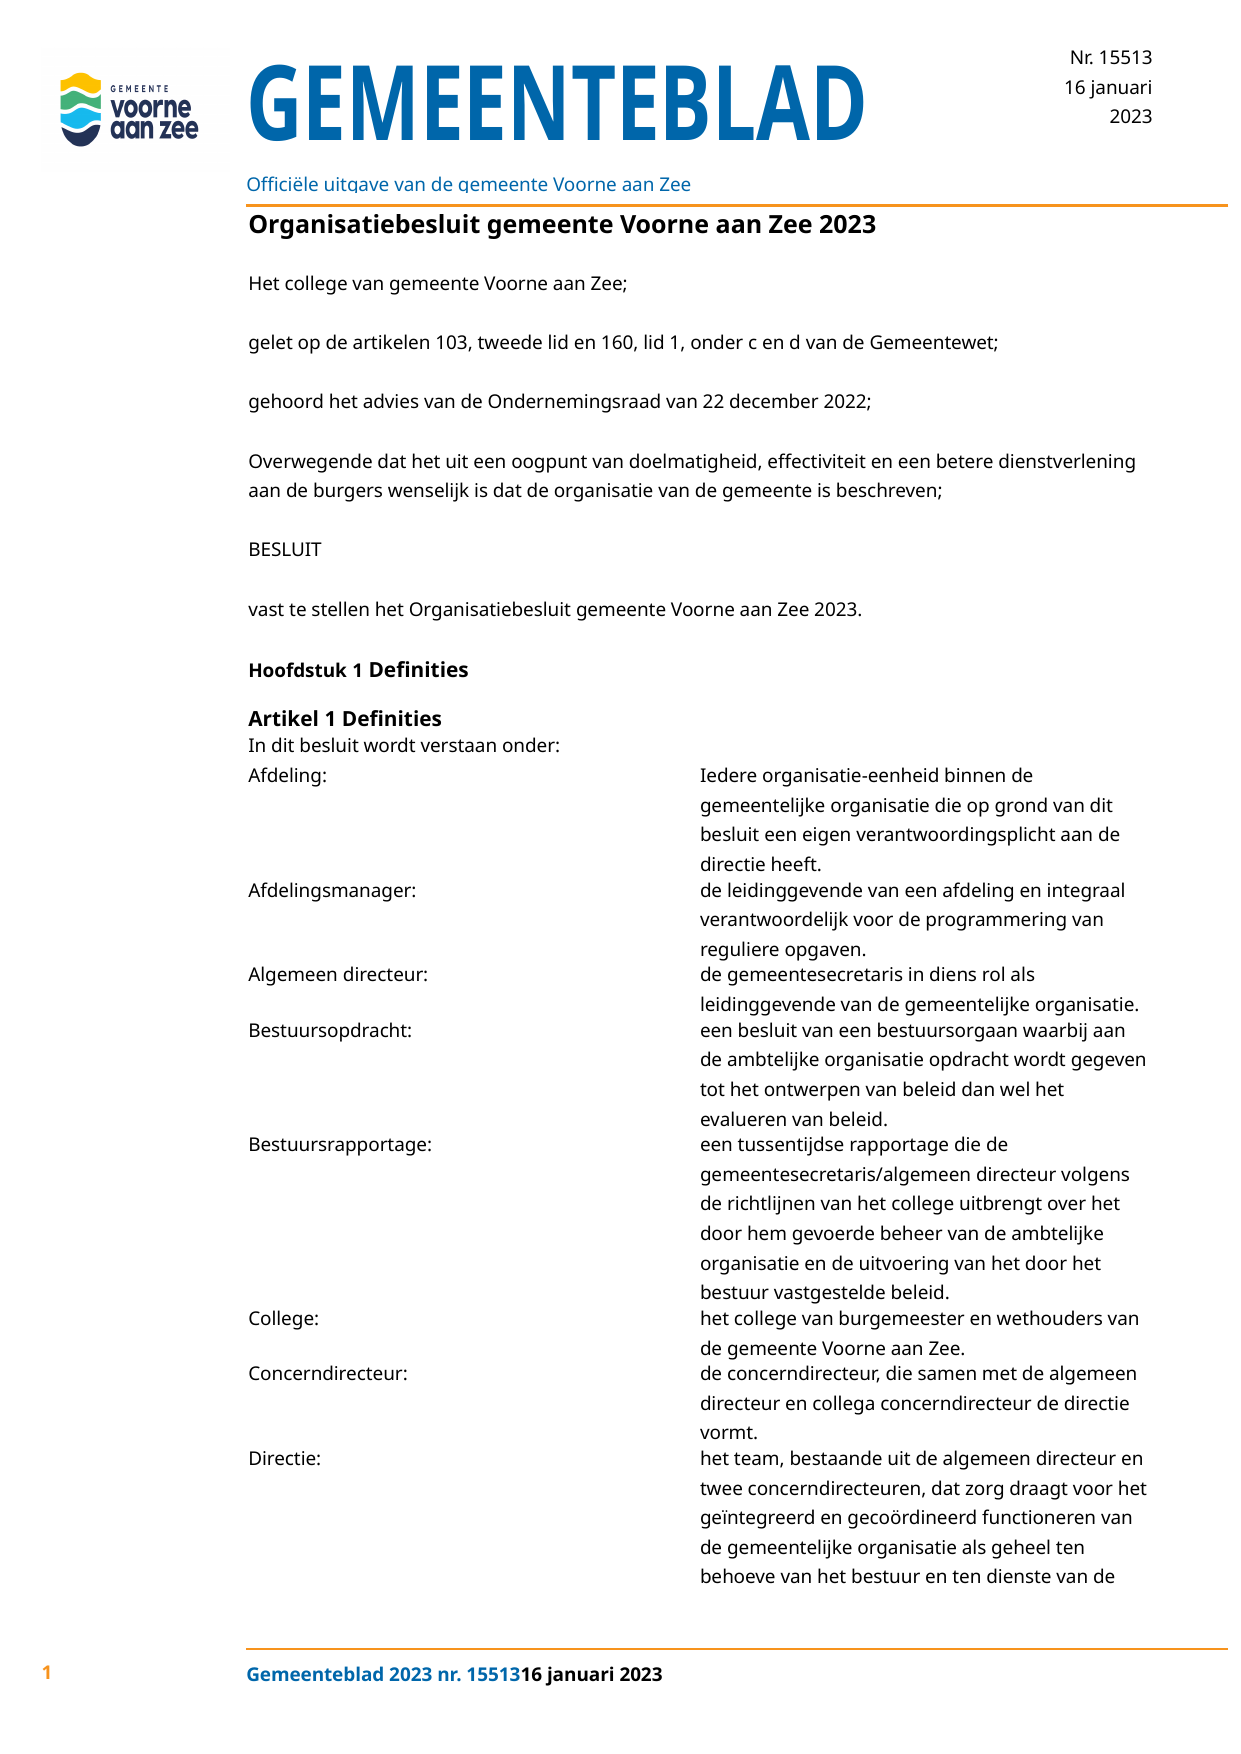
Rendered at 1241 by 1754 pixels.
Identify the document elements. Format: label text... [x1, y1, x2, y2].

table_cell het college van burgemeester en wethouders van de gemeente Voorne aan Zee. [700, 1305, 1152, 1360]
table_header Iedere organisatie-eenheid binnen de gemeentelijke organisatie die op grond van dit besluit een eigen verantwoordingsplicht aan de directie heeft. [700, 762, 1152, 877]
table_header Afdeling: [248, 762, 700, 877]
text Overwegende dat het uit een oogpunt van doelmatigheid, effectiviteit en een betere dienstverlening aan de burgers wenselijk is dat de organisatie van de gemeente is beschreven; [248, 448, 1152, 503]
text Artikel 1 Definities [248, 704, 1152, 733]
text gelet op de artikelen 103, tweede lid en 160, lid 1, onder c en d van de Gemeentewet; [248, 329, 1152, 355]
table_cell Concerndirecteur: [248, 1360, 700, 1445]
text Het college van gemeente Voorne aan Zee; [248, 270, 1152, 296]
table_cell Directie: [248, 1445, 700, 1589]
table_cell het team, bestaande uit de algemeen directeur en twee concerndirecteuren, dat zorg draagt voor het geïntegreerd en gecoördineerd functioneren van de gemeentelijke organisatie als geheel ten behoeve van het bestuur en ten dienste van de [700, 1445, 1152, 1589]
table_cell College: [248, 1305, 700, 1360]
picture [41, 47, 231, 172]
text vast te stellen het Organisatiebesluit gemeente Voorne aan Zee 2023. [248, 596, 1152, 621]
table_cell de concerndirecteur, die samen met de algemeen directeur en collega concerndirecteur de directie vormt. [700, 1360, 1152, 1445]
table_cell een tussentijdse rapportage die de gemeentesecretaris/algemeen directeur volgens de richtlijnen van het college uitbrengt over het door hem gevoerde beheer van de ambtelijke organisatie en de uitvoering van het door het bestuur vastgestelde beleid. [700, 1131, 1152, 1305]
text BESLUIT [248, 537, 1152, 562]
table_cell Bestuursopdracht: [248, 1017, 700, 1131]
table_cell Afdelingsmanager: [248, 877, 700, 962]
table_cell de leidinggevende van een afdeling en integraal verantwoordelijk voor de programmering van reguliere opgaven. [700, 877, 1152, 962]
table_cell de gemeentesecretaris in diens rol als leidinggevende van de gemeentelijke organisatie. [700, 962, 1152, 1017]
table_cell Algemeen directeur: [248, 962, 700, 1017]
text In dit besluit wordt verstaan onder: [248, 733, 1152, 758]
text gehoord het advies van de Ondernemingsraad van 22 december 2022; [248, 389, 1152, 414]
text Hoofdstuk 1 Definities [248, 655, 1152, 683]
table_cell een besluit van een bestuursorgaan waarbij aan de ambtelijke organisatie opdracht wordt gegeven tot het ontwerpen van beleid dan wel het evalueren van beleid. [700, 1017, 1152, 1131]
text Organisatiebesluit gemeente Voorne aan Zee 2023 [248, 207, 1152, 241]
table_cell Bestuursrapportage: [248, 1131, 700, 1305]
